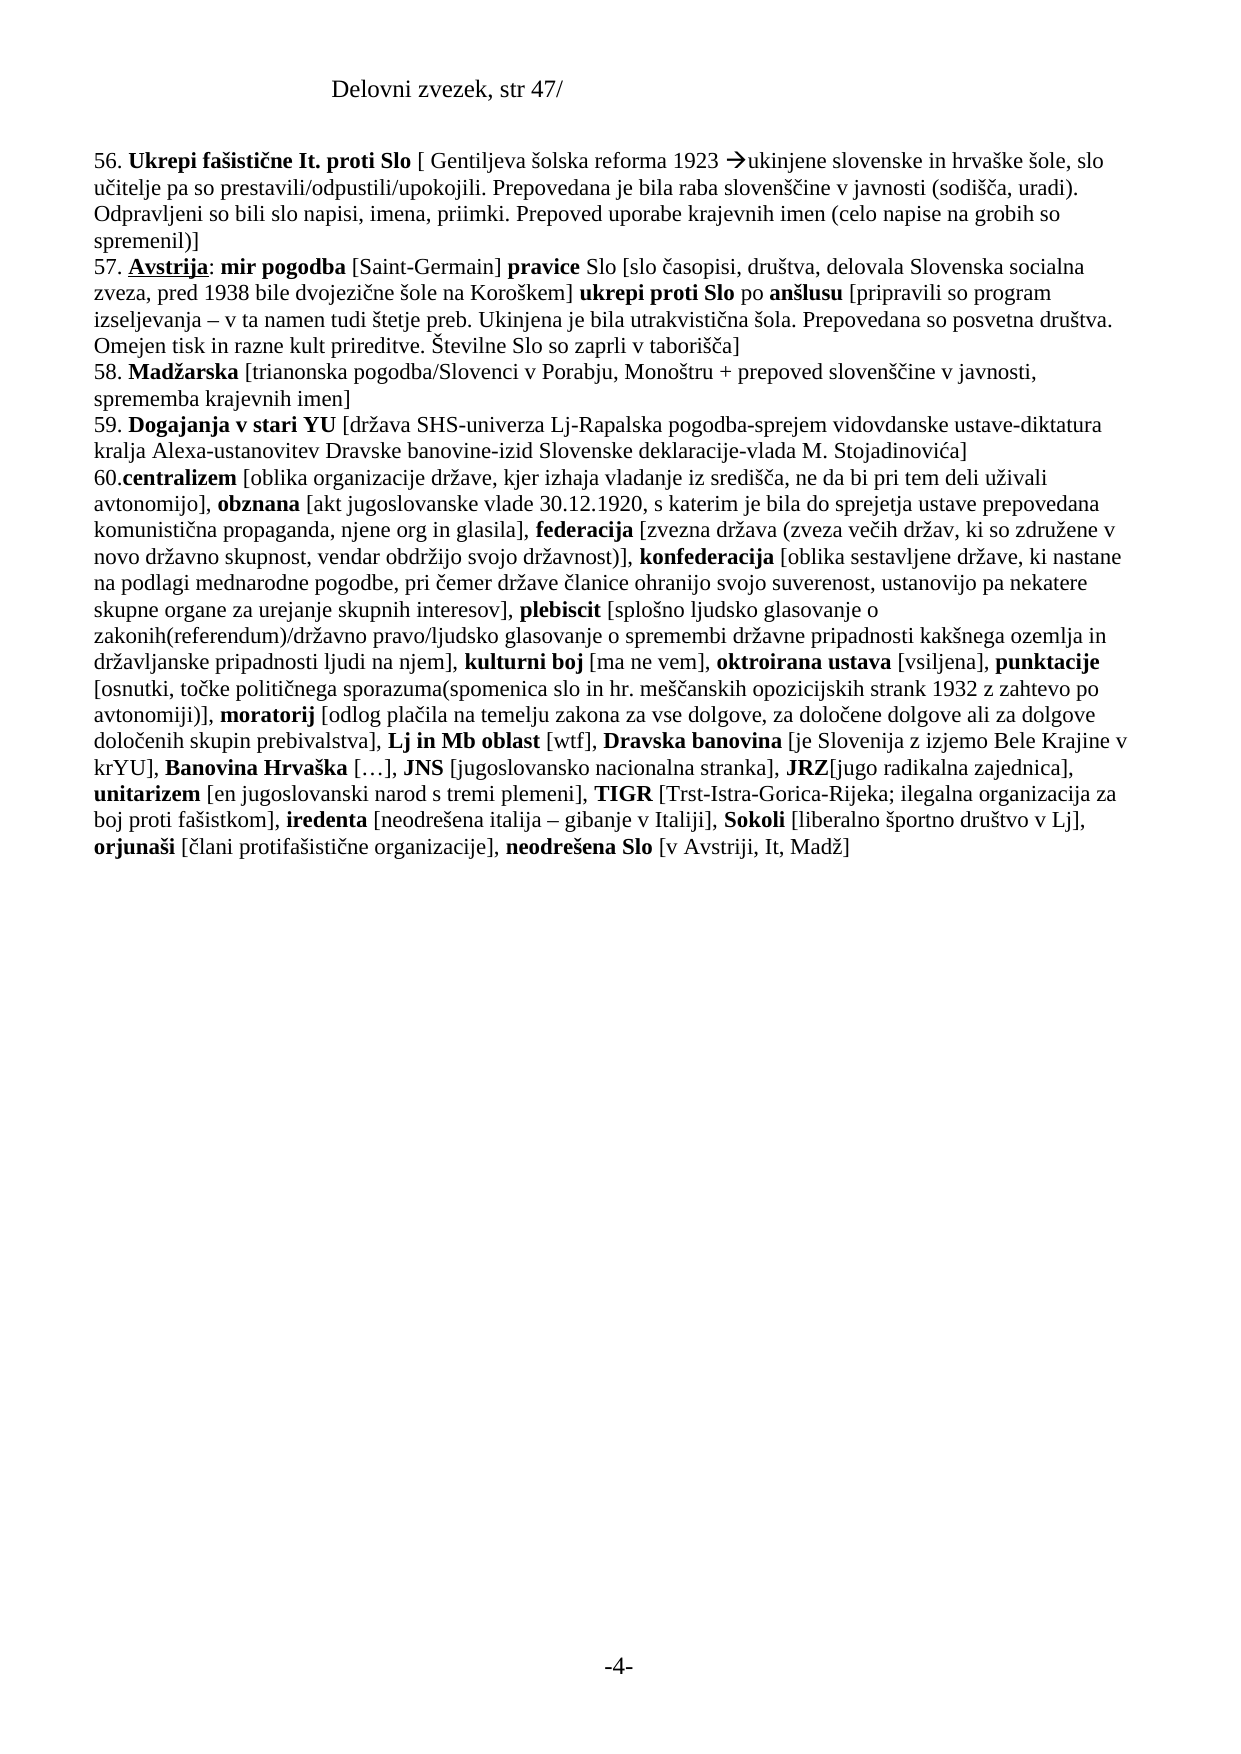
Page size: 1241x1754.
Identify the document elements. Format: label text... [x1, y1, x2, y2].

text 58. Madžarska [trianonska pogodba/Slovenci v Porabju, Monoštru + prepoved slovenščine v javnosti, sprememba krajevnih imen] [94, 358, 1144, 411]
text 56. Ukrepi fašistične It. proti Slo [ Gentiljeva šolska reforma 1923 ukinjene slovenske in hrvaške šole, slo učitelje pa so prestavili/odpustili/upokojili. Prepovedana je bila raba slovenščine v javnosti (sodišča, uradi). Odpravljeni so bili slo napisi, imena, priimki. Prepoved uporabe krajevnih imen (celo napise na grobih so spremenil)] [94, 148, 1144, 253]
text 57. Avstrija: mir pogodba [Saint-Germain] pravice Slo [slo časopisi, društva, delovala Slovenska socialna zveza, pred 1938 bile dvojezične šole na Koroškem] ukrepi proti Slo po anšlusu [pripravili so program izseljevanja – v ta namen tudi štetje preb. Ukinjena je bila utrakvistična šola. Prepovedana so posvetna društva. Omejen tisk in razne kult prireditve. Številne Slo so zaprli v taborišča] [94, 253, 1144, 358]
text 59. Dogajanja v stari YU [država SHS-univerza Lj-Rapalska pogodba-sprejem vidovdanske ustave-diktatura kralja Alexa-ustanovitev Dravske banovine-izid Slovenske deklaracije-vlada M. Stojadinovića] [94, 411, 1144, 464]
text 60.centralizem [oblika organizacije države, kjer izhaja vladanje iz središča, ne da bi pri tem deli uživali avtonomijo], obznana [akt jugoslovanske vlade 30.12.1920, s katerim je bila do sprejetja ustave prepovedana komunistična propaganda, njene org in glasila], federacija [zvezna država (zveza večih držav, ki so združene v novo državno skupnost, vendar obdržijo svojo državnost)], konfederacija [oblika sestavljene države, ki nastane na podlagi mednarodne pogodbe, pri čemer države članice ohranijo svojo suverenost, ustanovijo pa nekatere skupne organe za urejanje skupnih interesov], plebiscit [splošno ljudsko glasovanje o zakonih(referendum)/državno pravo/ljudsko glasovanje o spremembi državne pripadnosti kakšnega ozemlja in državljanske pripadnosti ljudi na njem], kulturni boj [ma ne vem], oktroirana ustava [vsiljena], punktacije [osnutki, točke političnega sporazuma(spomenica slo in hr. meščanskih opozicijskih strank 1932 z zahtevo po avtonomiji)], moratorij [odlog plačila na temelju zakona za vse dolgove, za določene dolgove ali za dolgove določenih skupin prebivalstva], Lj in Mb oblast [wtf], Dravska banovina [je Slovenija z izjemo Bele Krajine v krYU], Banovina Hrvaška […], JNS [jugoslovansko nacionalna stranka], JRZ[jugo radikalna zajednica], unitarizem [en jugoslovanski narod s tremi plemeni], TIGR [Trst-Istra-Gorica-Rijeka; ilegalna organizacija za boj proti fašistkom], iredenta [neodrešena italija – gibanje v Italiji], Sokoli [liberalno športno društvo v Lj], orjunaši [člani protifašistične organizacije], neodrešena Slo [v Avstriji, It, Madž] [94, 464, 1144, 859]
